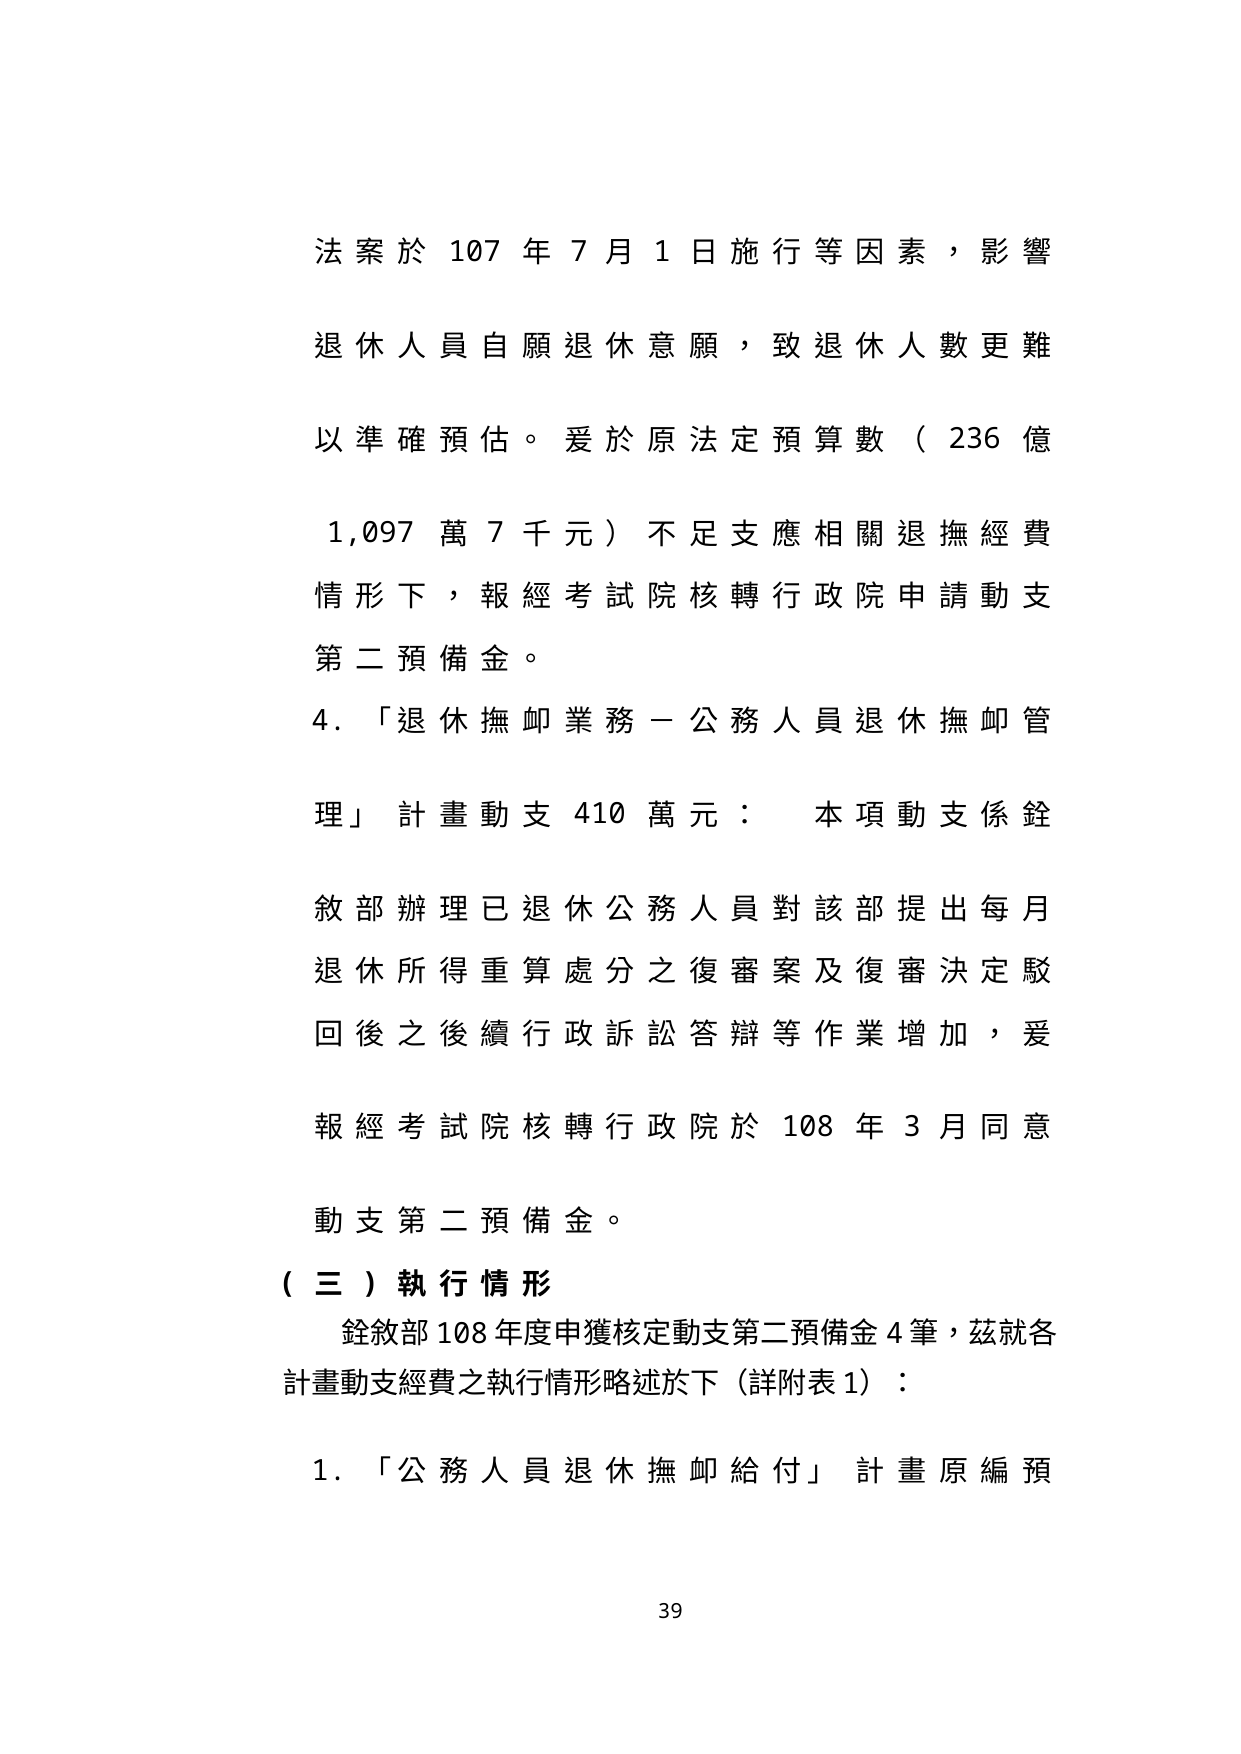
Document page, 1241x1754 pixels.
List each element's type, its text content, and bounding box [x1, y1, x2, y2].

text (三)執行情形 [242, 1240, 1058, 1302]
text 4.「退休撫卹業務－公務人員退休撫卹管理」計畫動支410萬元： 本項動支係銓敘部辦理已退休公務人員對該部提出每月退休所得重算處分之復審案及復審決定駁回後之後續行政訴訟答辯等作業增加，爰報經考試院核轉行政院於108年3月同意動支第二預備金。 [271, 677, 1058, 1240]
text 法案於107年7月1日施行等因素，影響退休人員自願退休意願，致退休人數更難以準確預估。爰於原法定預算數（236億1,097萬7千元）不足支應相關退撫經費情形下，報經考試院核轉行政院申請動支第二預備金。 [271, 177, 1058, 677]
text 1.「公務人員退休撫卹給付」計畫原編預 [271, 1427, 1058, 1490]
text 銓敘部108年度申獲核定動支第二預備金4筆，茲就各計畫動支經費之執行情形略述於下（詳附表1）： [282, 1302, 1058, 1402]
